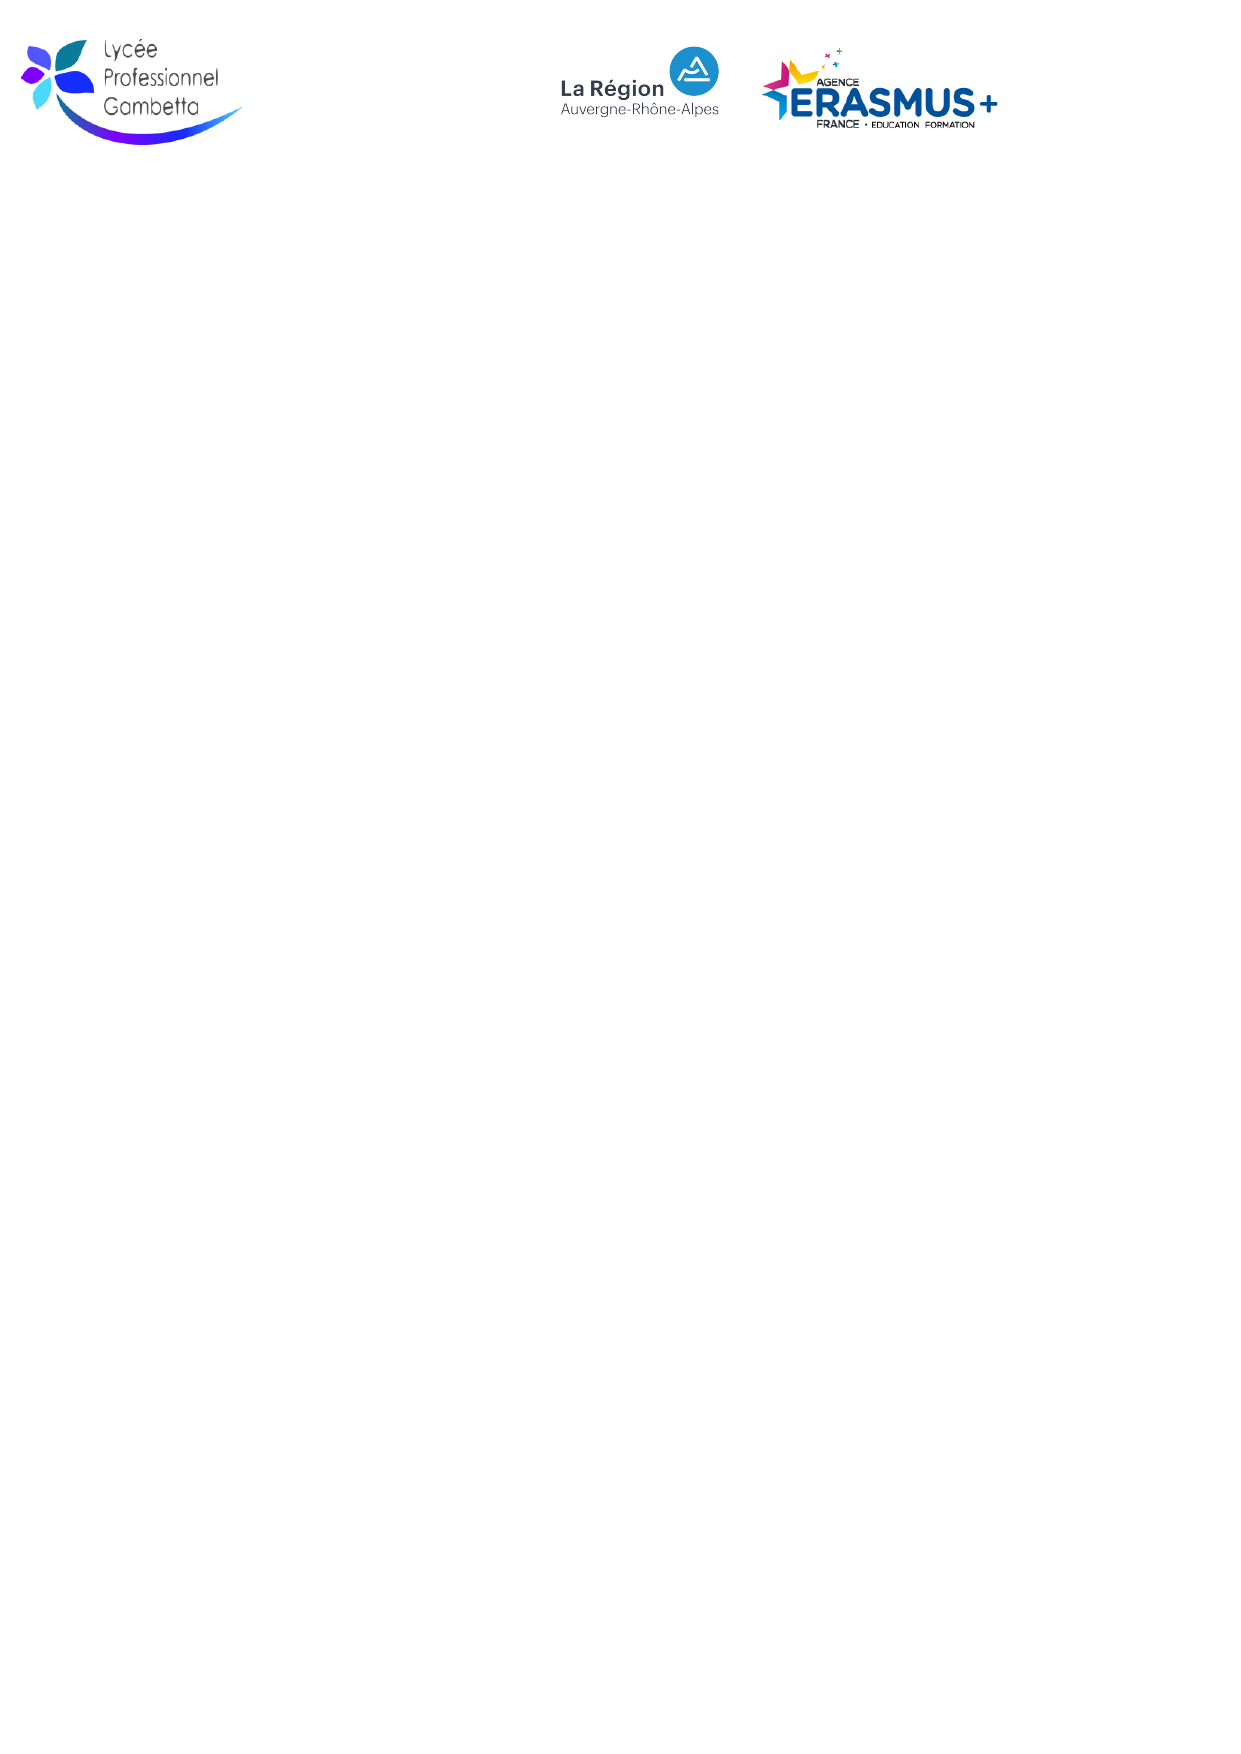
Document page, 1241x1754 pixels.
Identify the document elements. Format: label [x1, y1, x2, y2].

picture [542, 27, 738, 137]
picture [21, 37, 246, 149]
picture [760, 47, 998, 128]
